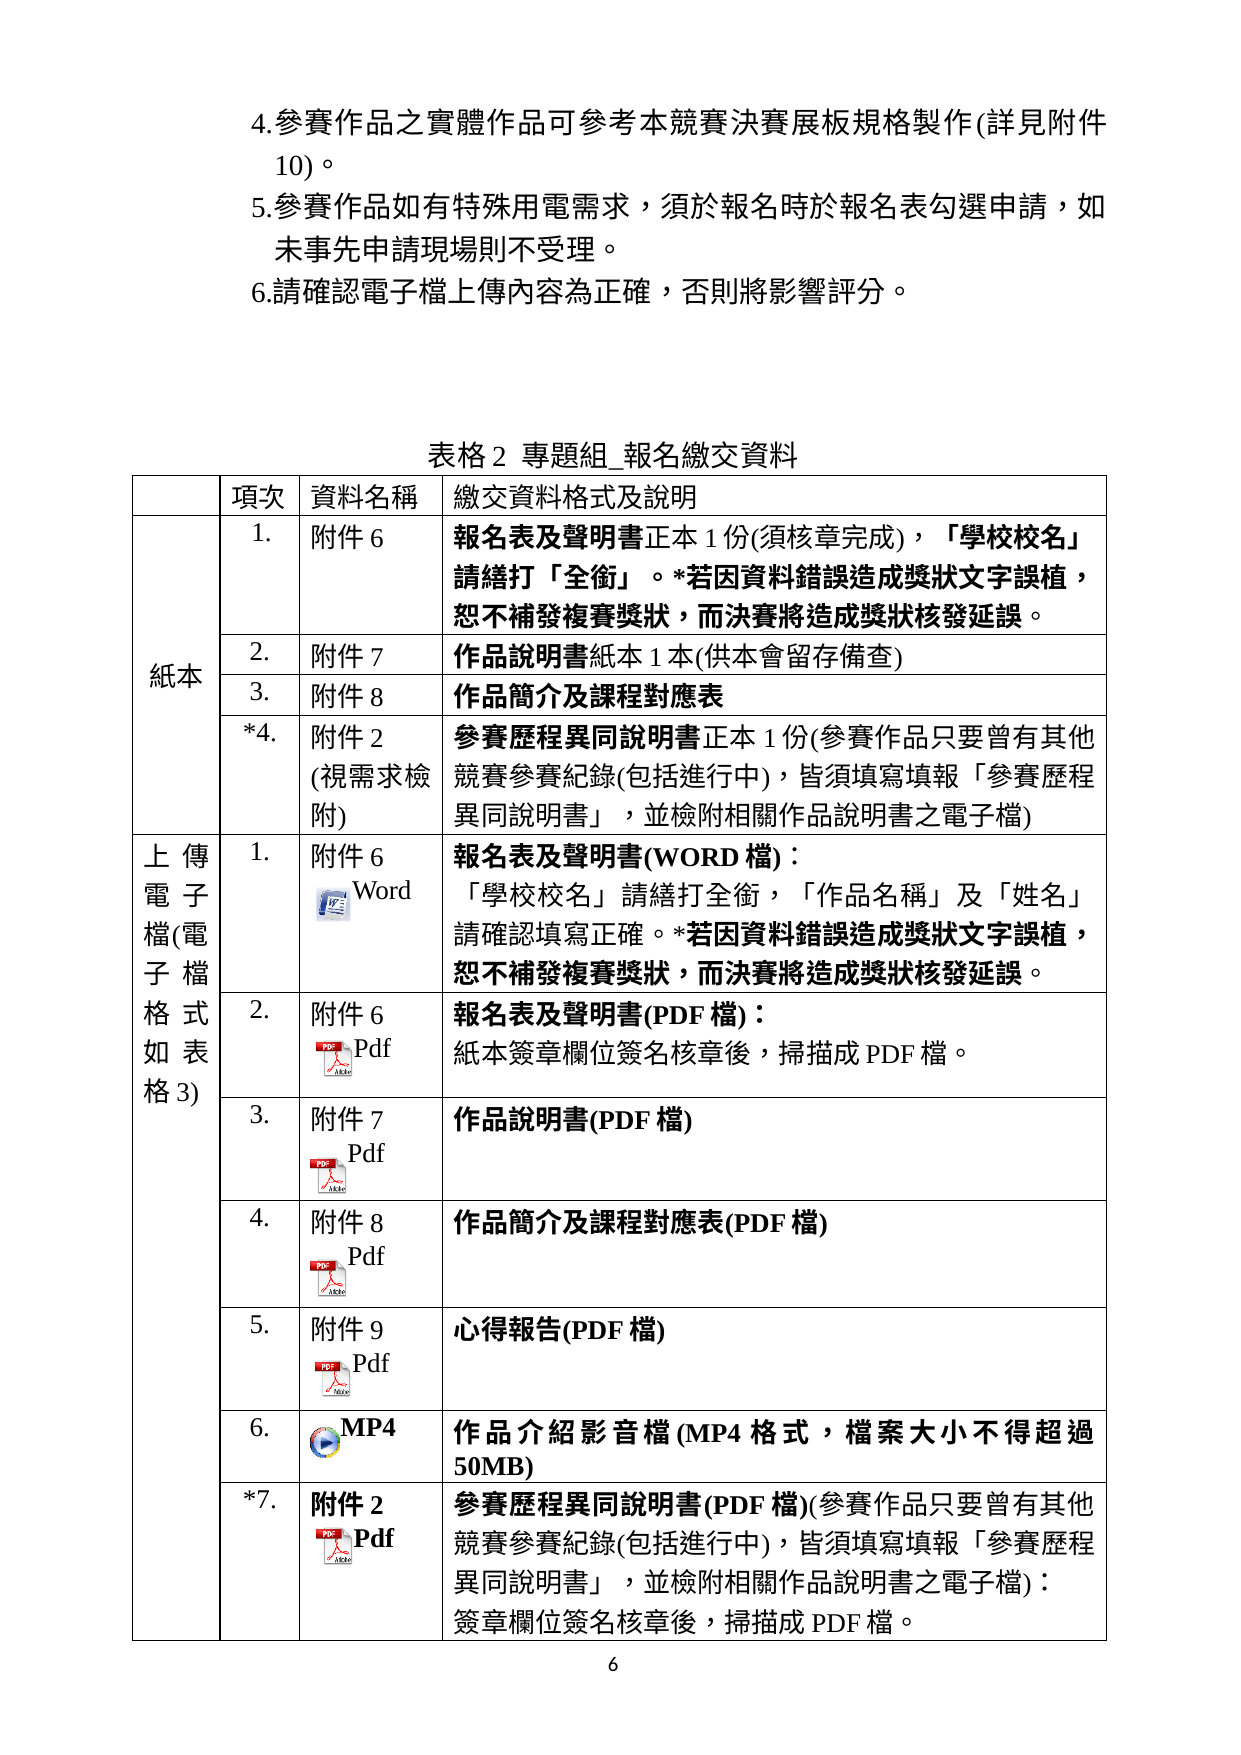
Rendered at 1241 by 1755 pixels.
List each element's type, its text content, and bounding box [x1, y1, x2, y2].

table_header 項次 [221, 476, 299, 515]
table_header 資料名稱 [300, 476, 442, 515]
table_cell *7. [221, 1483, 299, 1640]
table_cell 作品簡介及課程對應表(PDF檔) [443, 1201, 1106, 1307]
table_cell 附件8 [300, 675, 442, 715]
table_cell 1. [221, 835, 299, 992]
table_header 繳交資料格式及說明 [443, 476, 1106, 515]
table_cell *4. [221, 716, 299, 833]
table_cell 5. [221, 1308, 299, 1410]
table_cell 1. [221, 516, 299, 634]
table_cell 參賽歷程異同說明書(PDF檔)(參賽作品只要曾有其他競賽參賽紀錄(包括進行中)，皆須填寫填報「參賽歷程異同說明書」，並檢附相關作品說明書之電子檔)： 簽章欄位簽名核章後，掃描成PDF檔。 [443, 1483, 1106, 1640]
table_cell 作品簡介及課程對應表 [443, 675, 1106, 715]
table_cell 報名表及聲明書正本1份(須核章完成)，「學校校名」請繕打「全銜」。*若因資料錯誤造成獎狀文字誤植，恕不補發複賽獎狀，而決賽將造成獎狀核發延誤。 [443, 516, 1106, 634]
text 6.請確認電子檔上傳內容為正確，否則將影響評分。 [251, 268, 1107, 311]
table_cell 作品說明書紙本1本(供本會留存備查) [443, 635, 1106, 674]
table_cell 報名表及聲明書(WORD檔)： 「學校校名」請繕打全銜，「作品名稱」及「姓名」請確認填寫正確。*若因資料錯誤造成獎狀文字誤植，恕不補發複賽獎狀，而決賽將造成獎狀核發延誤。 [443, 835, 1106, 992]
table_cell 報名表及聲明書(PDF檔)： 紙本簽章欄位簽名核章後，掃描成PDF檔。 [443, 993, 1106, 1097]
text 5.參賽作品如有特殊用電需求，須於報名時於報名表勾選申請，如未事先申請現場則不受理。 [251, 184, 1107, 268]
table_cell 附件7 Pdf [300, 1098, 442, 1199]
table_cell 2. [221, 635, 299, 674]
table_cell 參賽歷程異同說明書正本1份(參賽作品只要曾有其他競賽參賽紀錄(包括進行中)，皆須填寫填報「參賽歷程異同說明書」，並檢附相關作品說明書之電子檔) [443, 716, 1106, 833]
table_cell 紙本 [133, 516, 219, 833]
table_cell 作品介紹影音檔(MP4格式，檔案大小不得超過50MB) [443, 1411, 1106, 1482]
table_cell 附件2 (視需求檢附) [300, 716, 442, 833]
text 4.參賽作品之實體作品可參考本競賽決賽展板規格製作(詳見附件10)。 [251, 99, 1107, 184]
table_header [133, 476, 219, 515]
table_cell 心得報告(PDF檔) [443, 1308, 1106, 1410]
table_cell 附件7 [300, 635, 442, 674]
table_cell 作品說明書(PDF檔) [443, 1098, 1106, 1199]
table_cell 6. [221, 1411, 299, 1482]
table_cell 附件9 Pdf [300, 1308, 442, 1410]
table_cell MP4 [300, 1411, 442, 1482]
table_cell 附件6 Pdf [300, 993, 442, 1097]
table_cell 2. [221, 993, 299, 1097]
table_cell 附件6 Word [300, 835, 442, 992]
text 表格2 專題組_報名繳交資料 [118, 433, 1107, 475]
table_cell 上傳電子檔(電子檔格式如表格3) [133, 835, 219, 1640]
table_cell 4. [221, 1201, 299, 1307]
table_cell 附件8 Pdf [300, 1201, 442, 1307]
table_cell 3. [221, 1098, 299, 1199]
table_cell 3. [221, 675, 299, 715]
table_cell 附件2 Pdf [300, 1483, 442, 1640]
table_cell 附件6 [300, 516, 442, 634]
